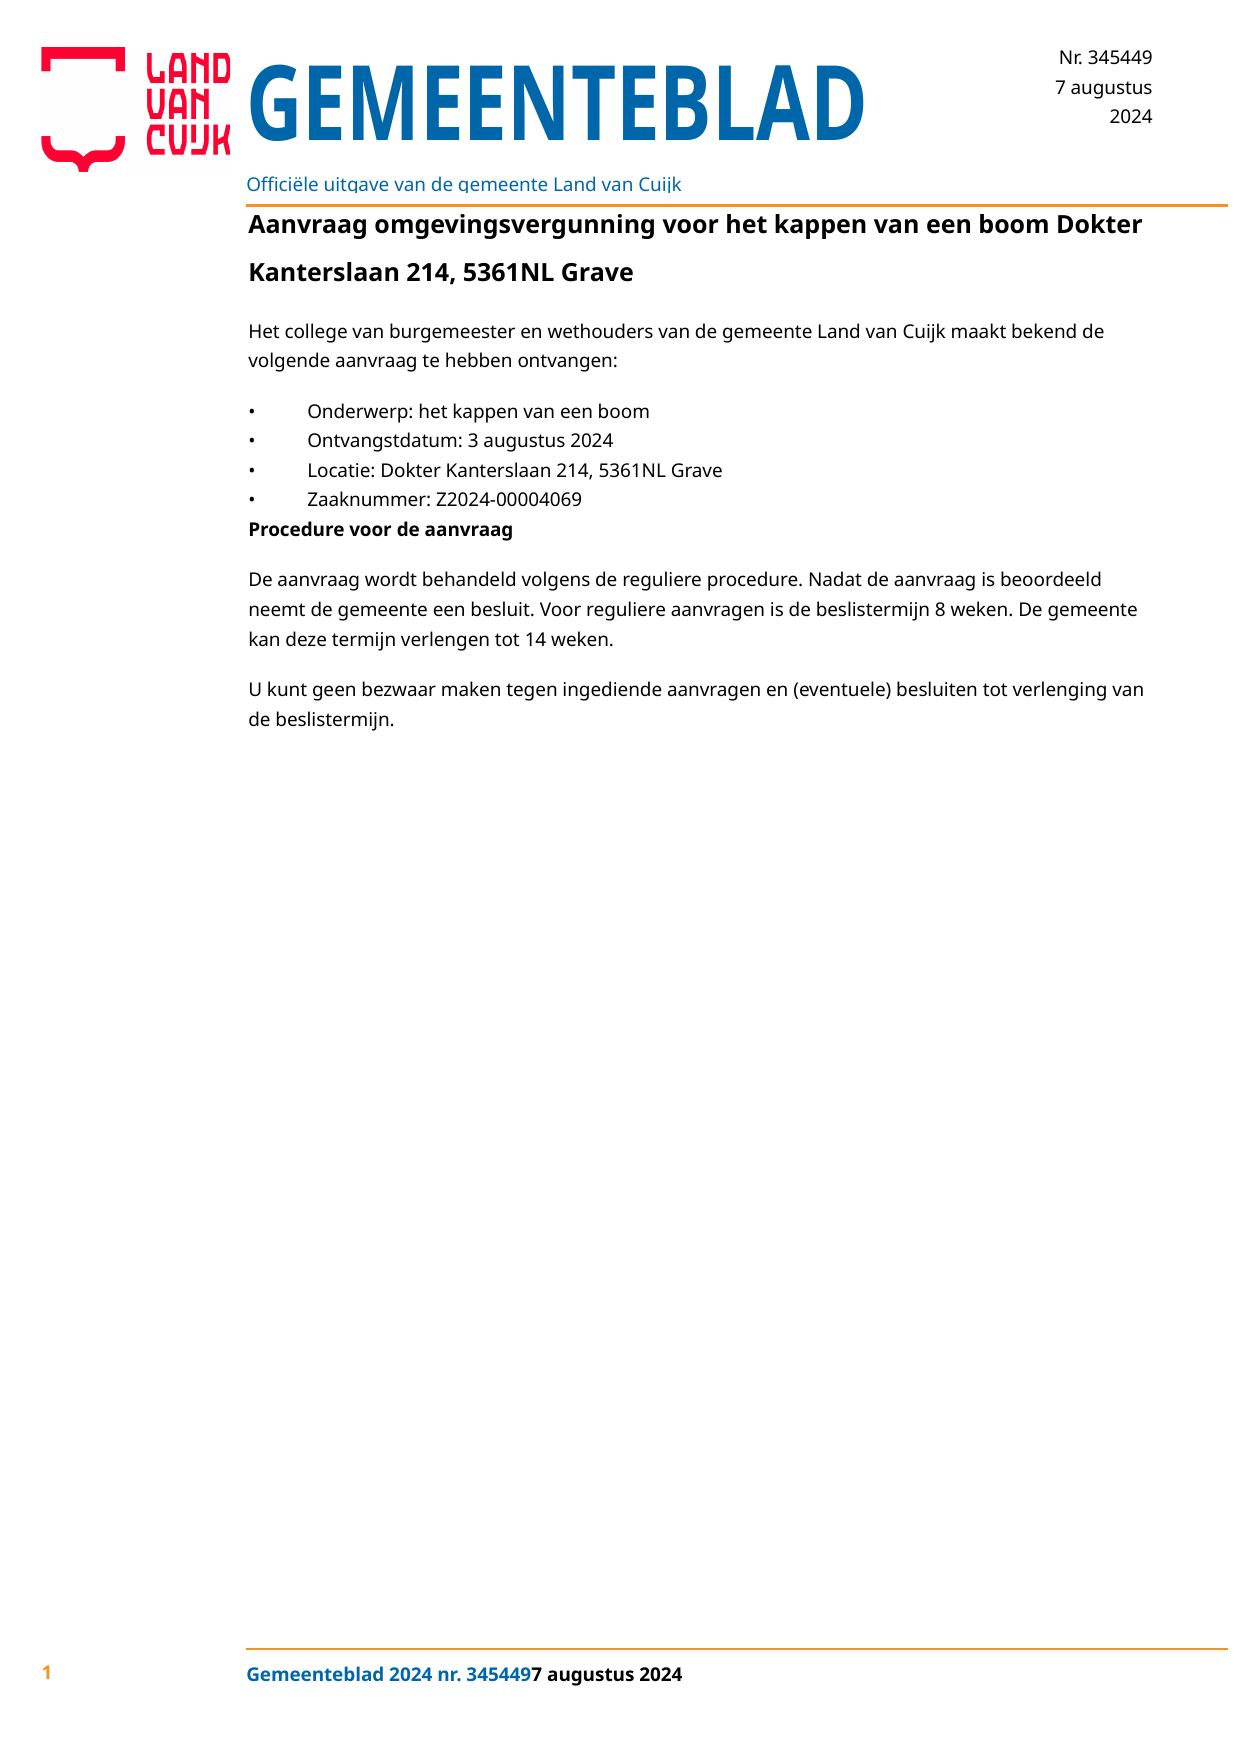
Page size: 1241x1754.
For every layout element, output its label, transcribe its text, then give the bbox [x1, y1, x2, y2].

picture [41, 47, 231, 172]
list Onderwerp: het kappen van een boom [248, 398, 1152, 424]
text De aanvraag wordt behandeld volgens de reguliere procedure. Nadat de aanvraag is beoordeeld neemt de gemeente een besluit. Voor reguliere aanvragen is de beslistermijn 8 weken. De gemeente kan deze termijn verlengen tot 14 weken. [248, 567, 1152, 652]
list Ontvangstdatum: 3 augustus 2024 [248, 427, 1152, 453]
text Het college van burgemeester en wethouders van de gemeente Land van Cuijk maakt bekend de volgende aanvraag te hebben ontvangen: [248, 318, 1152, 373]
text Aanvraag omgevingsvergunning voor het kappen van een boom Dokter Kanterslaan 214, 5361NL Grave [248, 207, 1152, 288]
list Locatie: Dokter Kanterslaan 214, 5361NL Grave [248, 457, 1152, 483]
list Zaaknummer: Z2024-00004069 [248, 487, 1152, 512]
text Procedure voor de aanvraag [248, 516, 1152, 542]
text U kunt geen bezwaar maken tegen ingediende aanvragen en (eventuele) besluiten tot verlenging van de beslistermijn. [248, 676, 1152, 732]
